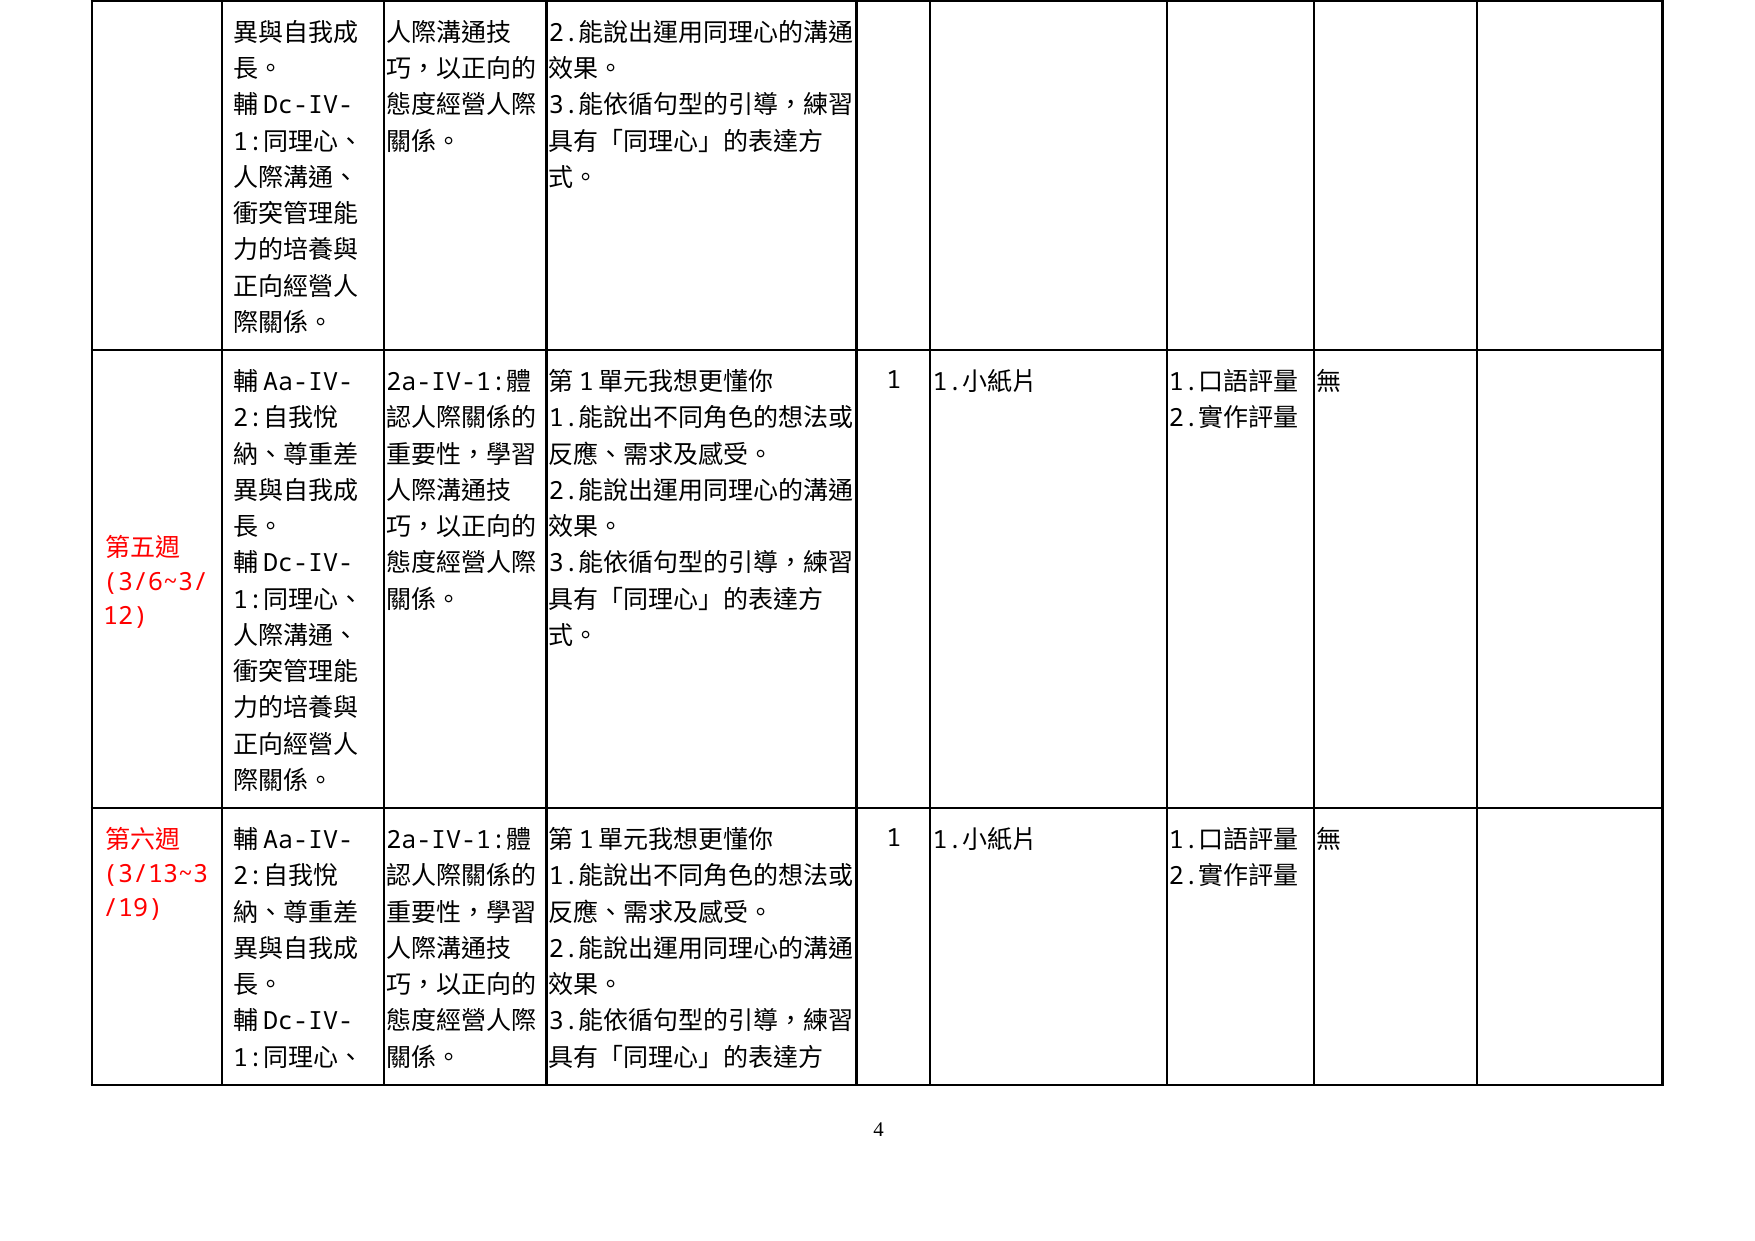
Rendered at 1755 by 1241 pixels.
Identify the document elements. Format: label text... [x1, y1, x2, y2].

table_cell 人際溝通技巧，以正向的態度經營人際關係。 [385, 2, 545, 349]
table_cell [1315, 2, 1476, 349]
table_cell 1.小紙片 [931, 351, 1166, 807]
table_cell 第1單元我想更懂你 1.能說出不同角色的想法或反應、需求及感受。 2.能說出運用同理心的溝通效果。 3.能依循句型的引導，練習具有「同理心」的表達方 [548, 809, 855, 1084]
table_cell 第六週(3/13~3/19) [93, 809, 221, 1084]
table_cell 2a-IV-1:體認人際關係的重要性，學習人際溝通技巧，以正向的態度經營人際關係。 [385, 809, 545, 1084]
table_cell [931, 2, 1166, 349]
table_cell 1.小紙片 [931, 809, 1166, 1084]
table_cell [1168, 2, 1313, 349]
table_cell 異與自我成長。 輔Dc-IV-1:同理心、人際溝通、衝突管理能力的培養與正向經營人際關係。 [223, 2, 383, 349]
table_cell 第1單元我想更懂你 1.能說出不同角色的想法或反應、需求及感受。 2.能說出運用同理心的溝通效果。 3.能依循句型的引導，練習具有「同理心」的表達方式。 [548, 351, 855, 807]
table_cell 2a-IV-1:體認人際關係的重要性，學習人際溝通技巧，以正向的態度經營人際關係。 [385, 351, 545, 807]
table_cell [93, 2, 221, 349]
table_cell 1.口語評量 2.實作評量 [1168, 351, 1313, 807]
table_cell 輔Aa-IV-2:自我悅納、尊重差異與自我成長。 輔Dc-IV-1:同理心、人際溝通、衝突管理能力的培養與正向經營人際關係。 [223, 351, 383, 807]
table_cell 1 [858, 351, 929, 807]
table_cell 無 [1315, 351, 1476, 807]
table_cell [1478, 2, 1661, 349]
table_cell [1478, 809, 1661, 1084]
table_cell 第五週(3/6~3/12) [93, 351, 221, 807]
table_cell 2.能說出運用同理心的溝通效果。 3.能依循句型的引導，練習具有「同理心」的表達方式。 [548, 2, 855, 349]
table_cell 1 [858, 809, 929, 1084]
table_cell 無 [1315, 809, 1476, 1084]
table_cell 輔Aa-IV-2:自我悅納、尊重差異與自我成長。 輔Dc-IV-1:同理心、 [223, 809, 383, 1084]
table_cell [1478, 351, 1661, 807]
table_cell 1.口語評量 2.實作評量 [1168, 809, 1313, 1084]
table_cell [858, 2, 929, 349]
